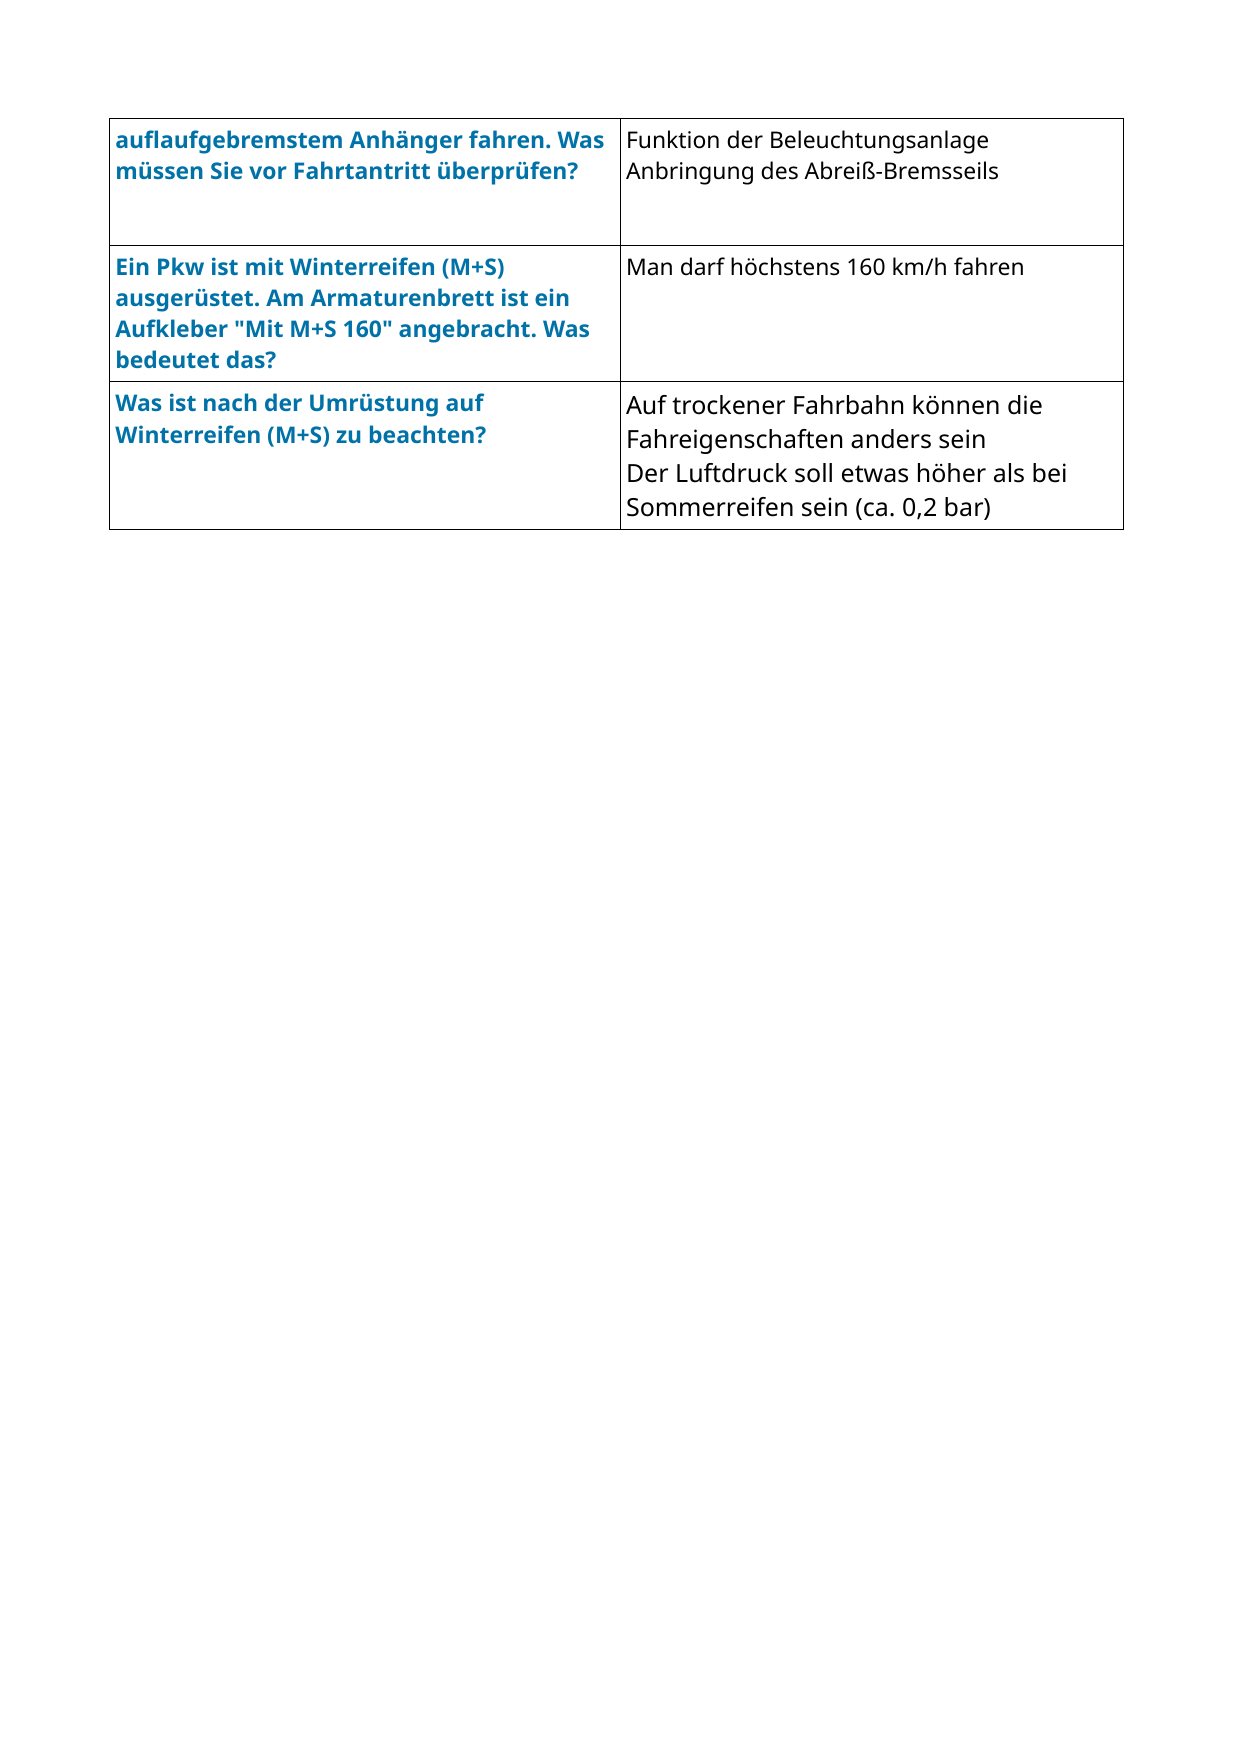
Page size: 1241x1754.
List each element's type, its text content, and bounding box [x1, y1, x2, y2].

table_cell Auf trockener Fahrbahn können die Fahreigenschaften anders sein Der Luftdruck soll etwas höher als bei Sommerreifen sein (ca. 0,2 bar) [621, 382, 1123, 529]
table_cell Was ist nach der Umrüstung auf Winterreifen (M+S) zu beachten? [110, 382, 620, 529]
table_cell Funktion der Beleuchtungsanlage Anbringung des Abreiß-Bremsseils [621, 119, 1123, 245]
table_cell Ein Pkw ist mit Winterreifen (M+S) ausgerüstet. Am Armaturenbrett ist ein Aufkleber "Mit M+S 160" angebracht. Was bedeutet das? [110, 246, 620, 381]
table_cell Man darf höchstens 160 km/h fahren [621, 246, 1123, 381]
table_cell auflaufgebremstem Anhänger fahren. Was müssen Sie vor Fahrtantritt überprüfen? [110, 119, 620, 245]
